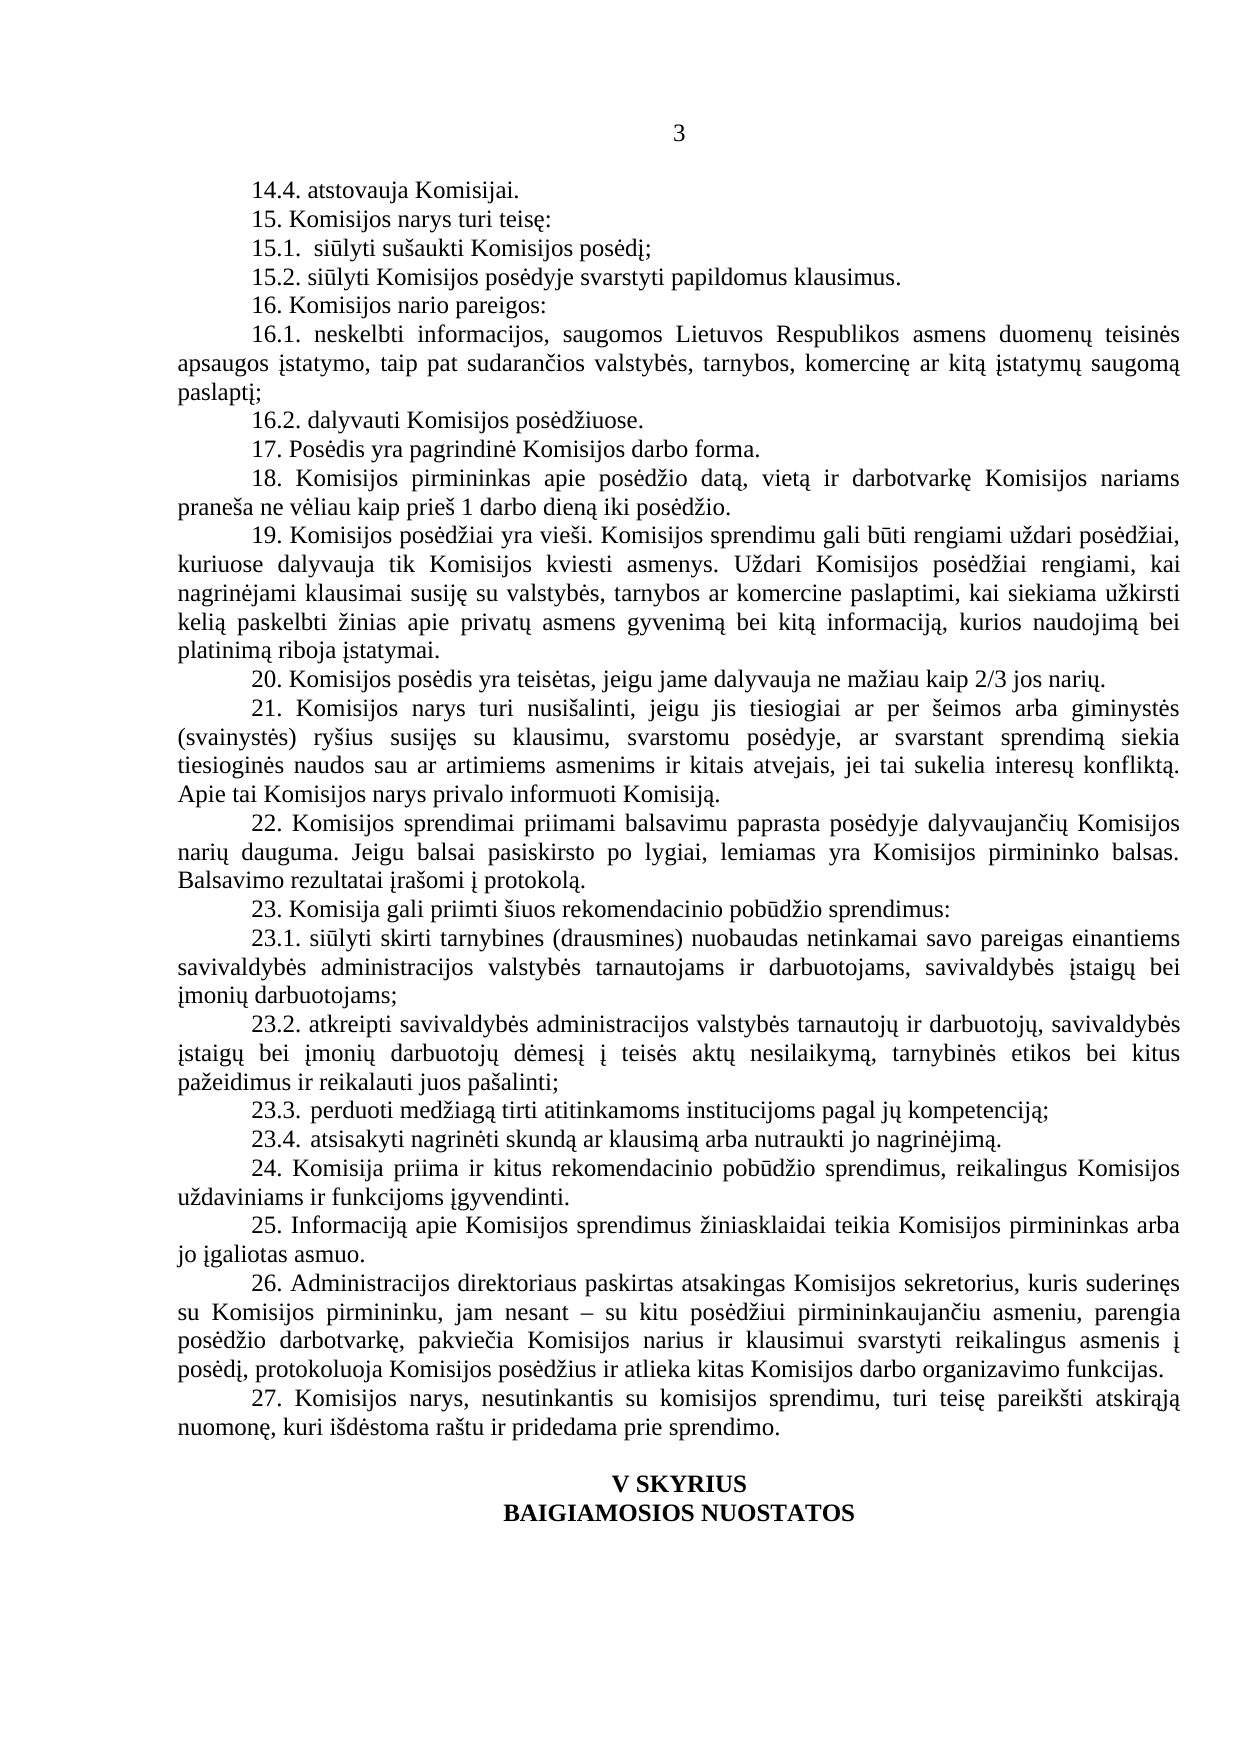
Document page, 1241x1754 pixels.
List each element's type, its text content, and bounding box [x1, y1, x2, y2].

text 23.2. atkreipti savivaldybės administracijos valstybės tarnautojų ir darbuotojų, savivaldybės įstaigų bei įmonių darbuotojų dėmesį į teisės aktų nesilaikymą, tarnybinės etikos bei kitus pažeidimus ir reikalauti juos pašalinti; [177, 1009, 1181, 1096]
text 18. Komisijos pirmininkas apie posėdžio datą, vietą ir darbotvarkę Komisijos nariams praneša ne vėliau kaip prieš 1 darbo dieną iki posėdžio. [177, 463, 1181, 521]
text 14.4. atstovauja Komisijai. [251, 176, 1181, 204]
text BAIGIAMOSIOS NUOSTATOS [177, 1498, 1181, 1527]
text 15. Komisijos narys turi teisę: [177, 204, 1181, 233]
text 23.3. perduoti medžiagą tirti atitinkamoms institucijoms pagal jų kompetenciją; [251, 1096, 1181, 1124]
text 16. Komisijos nario pareigos: [183, 291, 1181, 319]
text 22. Komisijos sprendimai priimami balsavimu paprasta posėdyje dalyvaujančių Komisijos narių dauguma. Jeigu balsai pasiskirsto po lygiai, lemiamas yra Komisijos pirmininko balsas. Balsavimo rezultatai įrašomi į protokolą. [177, 808, 1181, 894]
text 20. Komisijos posėdis yra teisėtas, jeigu jame dalyvauja ne mažiau kaip 2/3 jos narių. [177, 664, 1181, 693]
text 26. Administracijos direktoriaus paskirtas atsakingas Komisijos sekretorius, kuris suderinęs su Komisijos pirmininku, jam nesant – su kitu posėdžiui pirmininkaujančiu asmeniu, parengia posėdžio darbotvarkę, pakviečia Komisijos narius ir klausimui svarstyti reikalingus asmenis į posėdį, protokoluoja Komisijos posėdžius ir atlieka kitas Komisijos darbo organizavimo funkcijas. [177, 1268, 1181, 1383]
text 21. Komisijos narys turi nusišalinti, jeigu jis tiesiogiai ar per šeimos arba giminystės (svainystės) ryšius susijęs su klausimu, svarstomu posėdyje, ar svarstant sprendimą siekia tiesioginės naudos sau ar artimiems asmenims ir kitais atvejais, jei tai sukelia interesų konfliktą. Apie tai Komisijos narys privalo informuoti Komisiją. [177, 693, 1181, 808]
text 15.1. siūlyti sušaukti Komisijos posėdį; [177, 233, 1181, 262]
text 19. Komisijos posėdžiai yra vieši. Komisijos sprendimu gali būti rengiami uždari posėdžiai, kuriuose dalyvauja tik Komisijos kviesti asmenys. Uždari Komisijos posėdžiai rengiami, kai nagrinėjami klausimai susiję su valstybės, tarnybos ar komercine paslaptimi, kai siekiama užkirsti kelią paskelbti žinias apie privatų asmens gyvenimą bei kitą informaciją, kurios naudojimą bei platinimą riboja įstatymai. [177, 521, 1181, 664]
text V SKYRIUS [177, 1469, 1181, 1498]
text 25. Informaciją apie Komisijos sprendimus žiniasklaidai teikia Komisijos pirmininkas arba jo įgaliotas asmuo. [177, 1211, 1181, 1268]
text 15.2. siūlyti Komisijos posėdyje svarstyti papildomus klausimus. [177, 262, 1181, 291]
text 27. Komisijos narys, nesutinkantis su komisijos sprendimu, turi teisę pareikšti atskirąją nuomonę, kuri išdėstoma raštu ir pridedama prie sprendimo. [177, 1383, 1181, 1441]
text 23.4. atsisakyti nagrinėti skundą ar klausimą arba nutraukti jo nagrinėjimą. [251, 1124, 1181, 1153]
text 23. Komisija gali priimti šiuos rekomendacinio pobūdžio sprendimus: [251, 894, 1181, 923]
text 16.1. neskelbti informacijos, saugomos Lietuvos Respublikos asmens duomenų teisinės apsaugos įstatymo, taip pat sudarančios valstybės, tarnybos, komercinę ar kitą įstatymų saugomą paslaptį; [177, 319, 1181, 406]
text 24. Komisija priima ir kitus rekomendacinio pobūdžio sprendimus, reikalingus Komisijos uždaviniams ir funkcijoms įgyvendinti. [177, 1153, 1181, 1211]
text 17. Posėdis yra pagrindinė Komisijos darbo forma. [177, 434, 1181, 463]
text 23.1. siūlyti skirti tarnybines (drausmines) nuobaudas netinkamai savo pareigas einantiems savivaldybės administracijos valstybės tarnautojams ir darbuotojams, savivaldybės įstaigų bei įmonių darbuotojams; [177, 923, 1181, 1009]
text 16.2. dalyvauti Komisijos posėdžiuose. [177, 406, 1181, 434]
